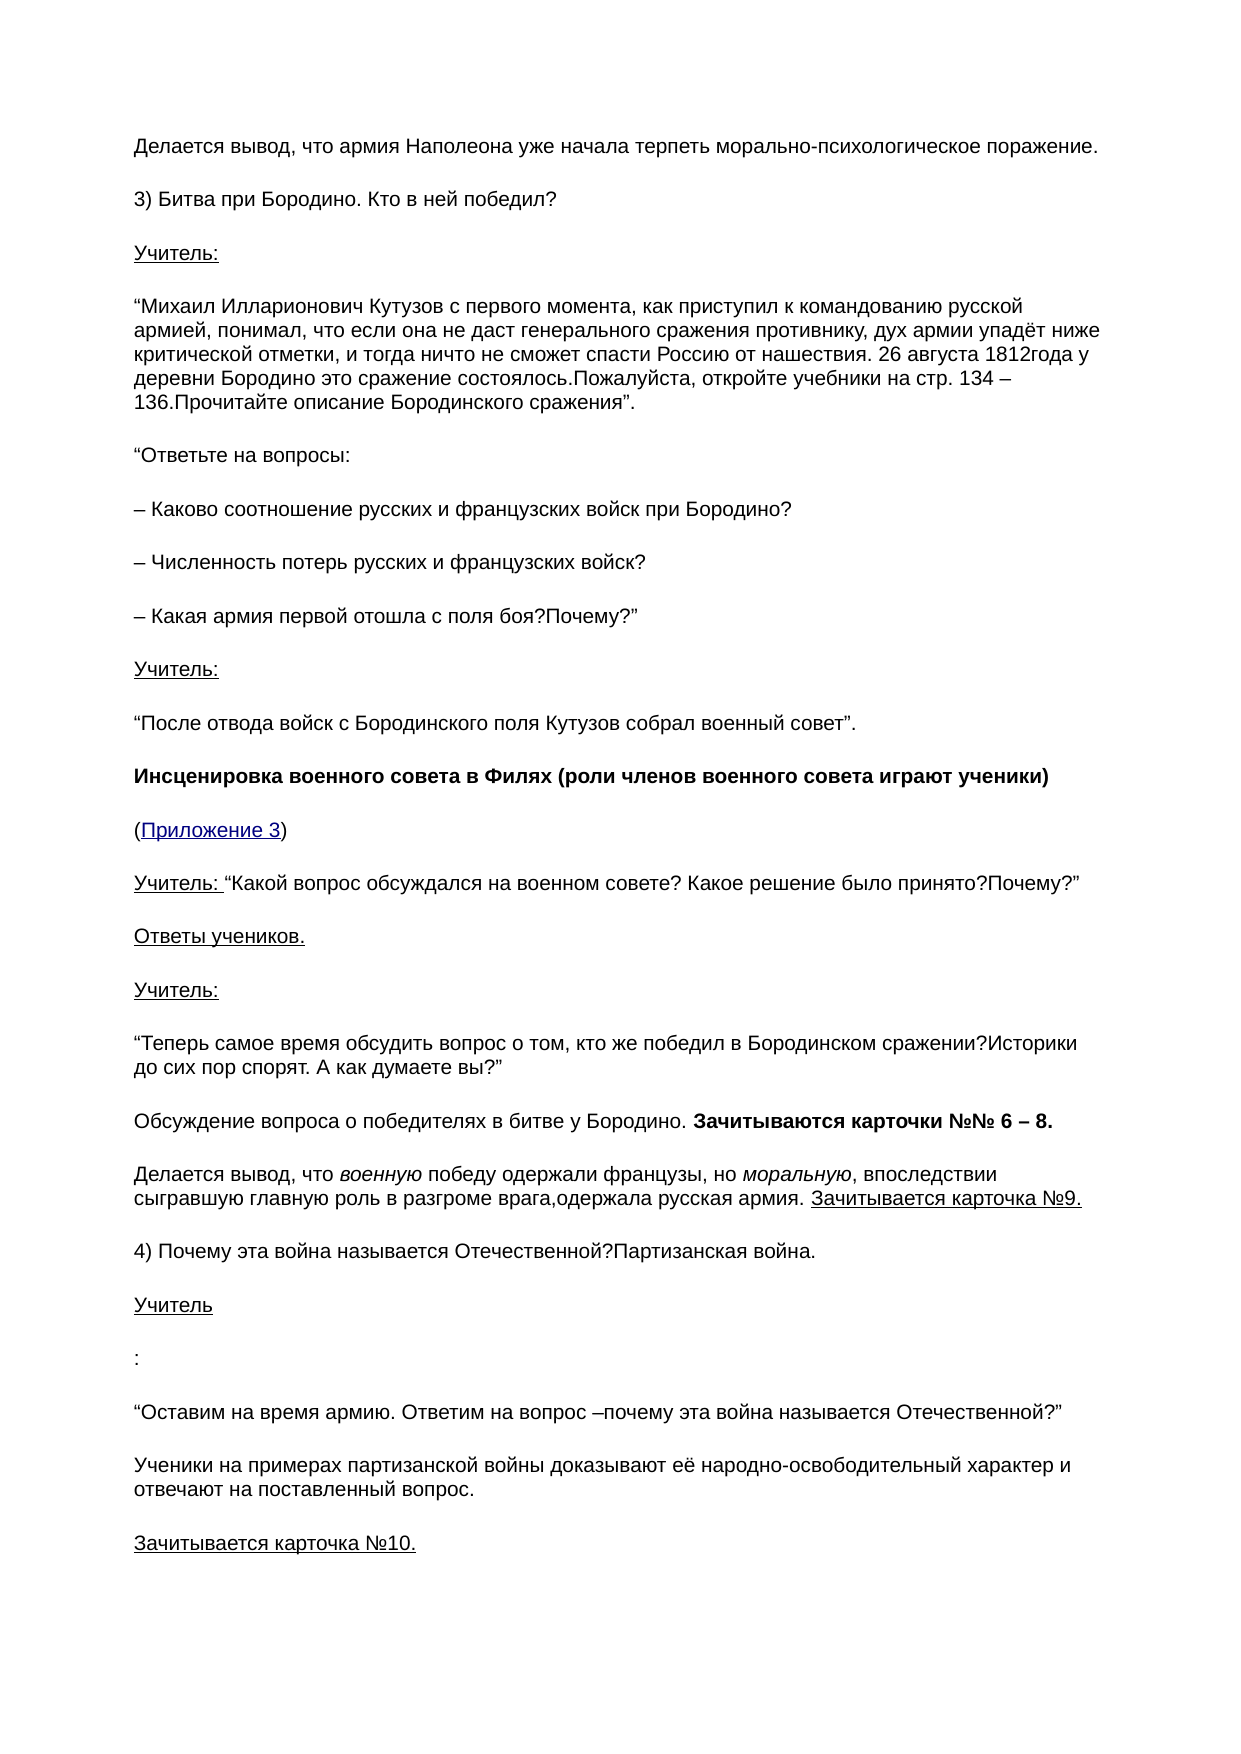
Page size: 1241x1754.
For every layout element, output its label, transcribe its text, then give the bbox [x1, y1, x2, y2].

table_header Делается вывод, что армия Наполеона уже начала терпеть морально-психологическое поражение. 3) Битва при Бородино. Кто в ней победил? Учитель: “Михаил Илларионович Кутузов с первого момента, как приступил к командованию русской армией, понимал, что если она не даст генерального сражения противнику, дух армии упадёт ниже критической отметки, и тогда ничто не сможет спасти Россию от нашествия. 26 августа 1812года у деревни Бородино это сражение состоялось.Пожалуйста, откройте учебники на стр. 134 – 136.Прочитайте описание Бородинского сражения”. “Ответьте на вопросы: – Каково соотношение русских и французских войск при Бородино? – Численность потерь русских и французских войск? – Какая армия первой отошла с поля боя?Почему?” Учитель: “После отвода войск с Бородинского поля Кутузов собрал военный совет”. Инсценировка военного совета в Филях (роли членов военного совета играют ученики) (Приложение 3) Учитель: “Какой вопрос обсуждался на военном совете? Какое решение было принято?Почему?” Ответы учеников. Учитель: “Теперь самое время обсудить вопрос о том, кто же победил в Бородинском сражении?Историки до сих пор спорят. А как думаете вы?” Обсуждение вопроса о победителях в битве у Бородино. Зачитываются карточки №№ 6 – 8. Делается вывод, что военную победу одержали французы, но моральную, впоследствии сыгравшую главную роль в разгроме врага,одержала русская армия. Зачитывается карточка №9. 4) Почему эта война называется Отечественной?Партизанская война. Учитель : “Оставим на время армию. Ответим на вопрос –почему эта война называется Отечественной?” Ученики на примерах партизанской войны доказывают её народно-освободительный характер и отвечают на поставленный вопрос. Зачитывается карточка №10. [118, 118, 1122, 1599]
